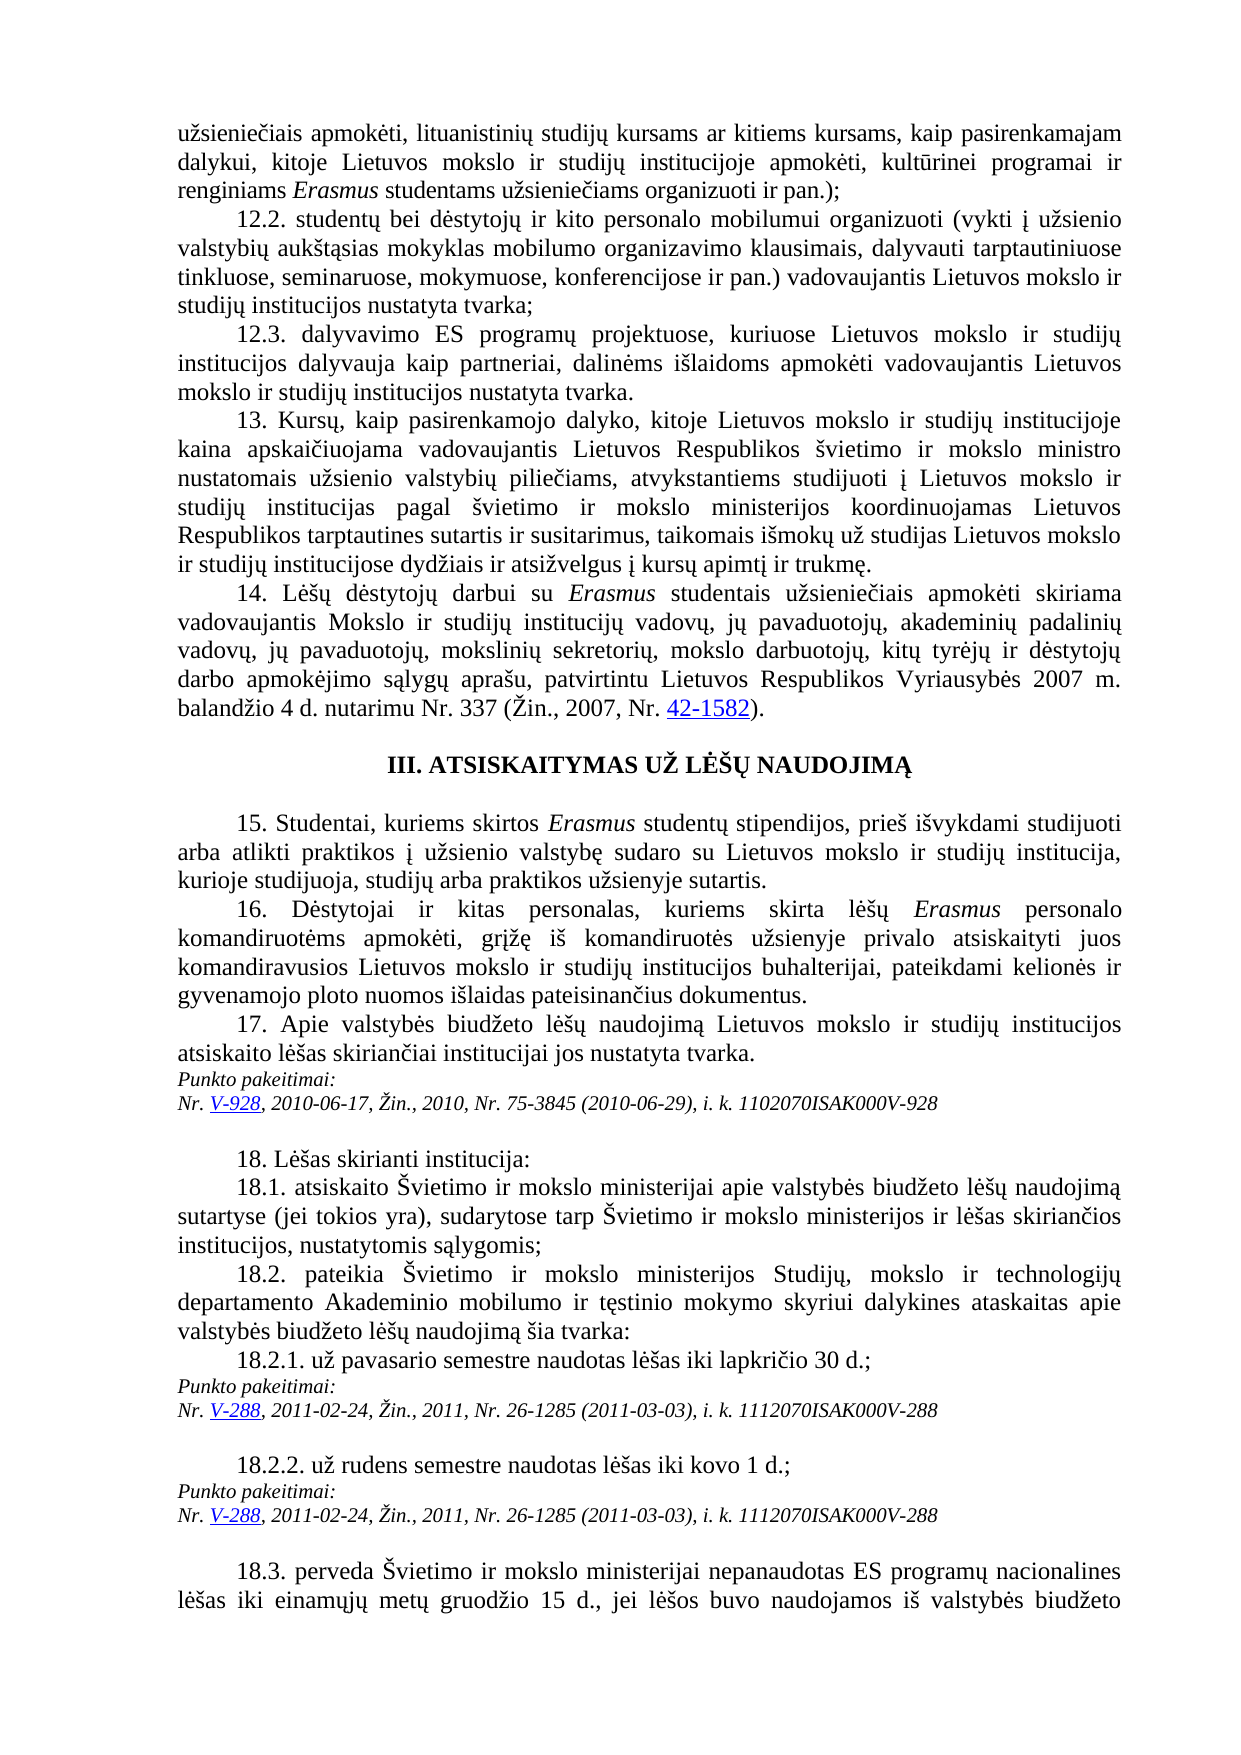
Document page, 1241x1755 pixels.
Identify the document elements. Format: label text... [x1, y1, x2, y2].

text 12.3. dalyvavimo ES programų projektuose, kuriuose Lietuvos mokslo ir studijų institucijos dalyvauja kaip partneriai, dalinėms išlaidoms apmokėti vadovaujantis Lietuvos mokslo ir studijų institucijos nustatyta tvarka. [177, 319, 1122, 406]
text 15. Studentai, kuriems skirtos Erasmus studentų stipendijos, prieš išvykdami studijuoti arba atlikti praktikos į užsienio valstybę sudaro su Lietuvos mokslo ir studijų institucija, kurioje studijuoja, studijų arba praktikos užsienyje sutartis. [177, 808, 1122, 894]
text Punkto pakeitimai: [177, 1374, 1122, 1398]
text 18.2. pateikia Švietimo ir mokslo ministerijos Studijų, mokslo ir technologijų departamento Akademinio mobilumo ir tęstinio mokymo skyriui dalykines ataskaitas apie valstybės biudžeto lėšų naudojimą šia tvarka: [177, 1259, 1122, 1345]
text 18. Lėšas skirianti institucija: [177, 1144, 1122, 1172]
text 12.2. studentų bei dėstytojų ir kito personalo mobilumui organizuoti (vykti į užsienio valstybių aukštąsias mokyklas mobilumo organizavimo klausimais, dalyvauti tarptautiniuose tinkluose, seminaruose, mokymuose, konferencijose ir pan.) vadovaujantis Lietuvos mokslo ir studijų institucijos nustatyta tvarka; [177, 204, 1122, 319]
text III. ATSISKAITYMAS UŽ LĖŠŲ NAUDOJIMĄ [177, 751, 1122, 779]
text 13. Kursų, kaip pasirenkamojo dalyko, kitoje Lietuvos mokslo ir studijų institucijoje kaina apskaičiuojama vadovaujantis Lietuvos Respublikos švietimo ir mokslo ministro nustatomais užsienio valstybių piliečiams, atvykstantiems studijuoti į Lietuvos mokslo ir studijų institucijas pagal švietimo ir mokslo ministerijos koordinuojamas Lietuvos Respublikos tarptautines sutartis ir susitarimus, taikomais išmokų už studijas Lietuvos mokslo ir studijų institucijose dydžiais ir atsižvelgus į kursų apimtį ir trukmę. [177, 406, 1122, 578]
text 18.2.2. už rudens semestre naudotas lėšas iki kovo 1 d.; [177, 1451, 1122, 1479]
text užsieniečiais apmokėti, lituanistinių studijų kursams ar kitiems kursams, kaip pasirenkamajam dalykui, kitoje Lietuvos mokslo ir studijų institucijoje apmokėti, kultūrinei programai ir renginiams Erasmus studentams užsieniečiams organizuoti ir pan.); [177, 118, 1122, 204]
text 18.2.1. už pavasario semestre naudotas lėšas iki lapkričio 30 d.; [177, 1345, 1122, 1374]
text Punkto pakeitimai: [177, 1067, 1122, 1091]
text 17. Apie valstybės biudžeto lėšų naudojimą Lietuvos mokslo ir studijų institucijos atsiskaito lėšas skiriančiai institucijai jos nustatyta tvarka. [177, 1009, 1122, 1067]
text Nr. V-288, 2011-02-24, Žin., 2011, Nr. 26-1285 (2011-03-03), i. k. 1112070ISAK000V-288 [177, 1503, 1122, 1527]
text 16. Dėstytojai ir kitas personalas, kuriems skirta lėšų Erasmus personalo komandiruotėms apmokėti, grįžę iš komandiruotės užsienyje privalo atsiskaityti juos komandiravusios Lietuvos mokslo ir studijų institucijos buhalterijai, pateikdami kelionės ir gyvenamojo ploto nuomos išlaidas pateisinančius dokumentus. [177, 894, 1122, 1009]
text 14. Lėšų dėstytojų darbui su Erasmus studentais užsieniečiais apmokėti skiriama vadovaujantis Mokslo ir studijų institucijų vadovų, jų pavaduotojų, akademinių padalinių vadovų, jų pavaduotojų, mokslinių sekretorių, mokslo darbuotojų, kitų tyrėjų ir dėstytojų darbo apmokėjimo sąlygų aprašu, patvirtintu Lietuvos Respublikos Vyriausybės 2007 m. balandžio 4 d. nutarimu Nr. 337 (Žin., 2007, Nr. 42-1582). [177, 578, 1122, 722]
text 18.3. perveda Švietimo ir mokslo ministerijai nepanaudotas ES programų nacionalines lėšas iki einamųjų metų gruodžio 15 d., jei lėšos buvo naudojamos iš valstybės biudžeto [177, 1556, 1122, 1614]
text 18.1. atsiskaito Švietimo ir mokslo ministerijai apie valstybės biudžeto lėšų naudojimą sutartyse (jei tokios yra), sudarytose tarp Švietimo ir mokslo ministerijos ir lėšas skiriančios institucijos, nustatytomis sąlygomis; [177, 1172, 1122, 1259]
text Nr. V-288, 2011-02-24, Žin., 2011, Nr. 26-1285 (2011-03-03), i. k. 1112070ISAK000V-288 [177, 1398, 1122, 1422]
text Nr. V-928, 2010-06-17, Žin., 2010, Nr. 75-3845 (2010-06-29), i. k. 1102070ISAK000V-928 [177, 1091, 1122, 1115]
text Punkto pakeitimai: [177, 1479, 1122, 1503]
